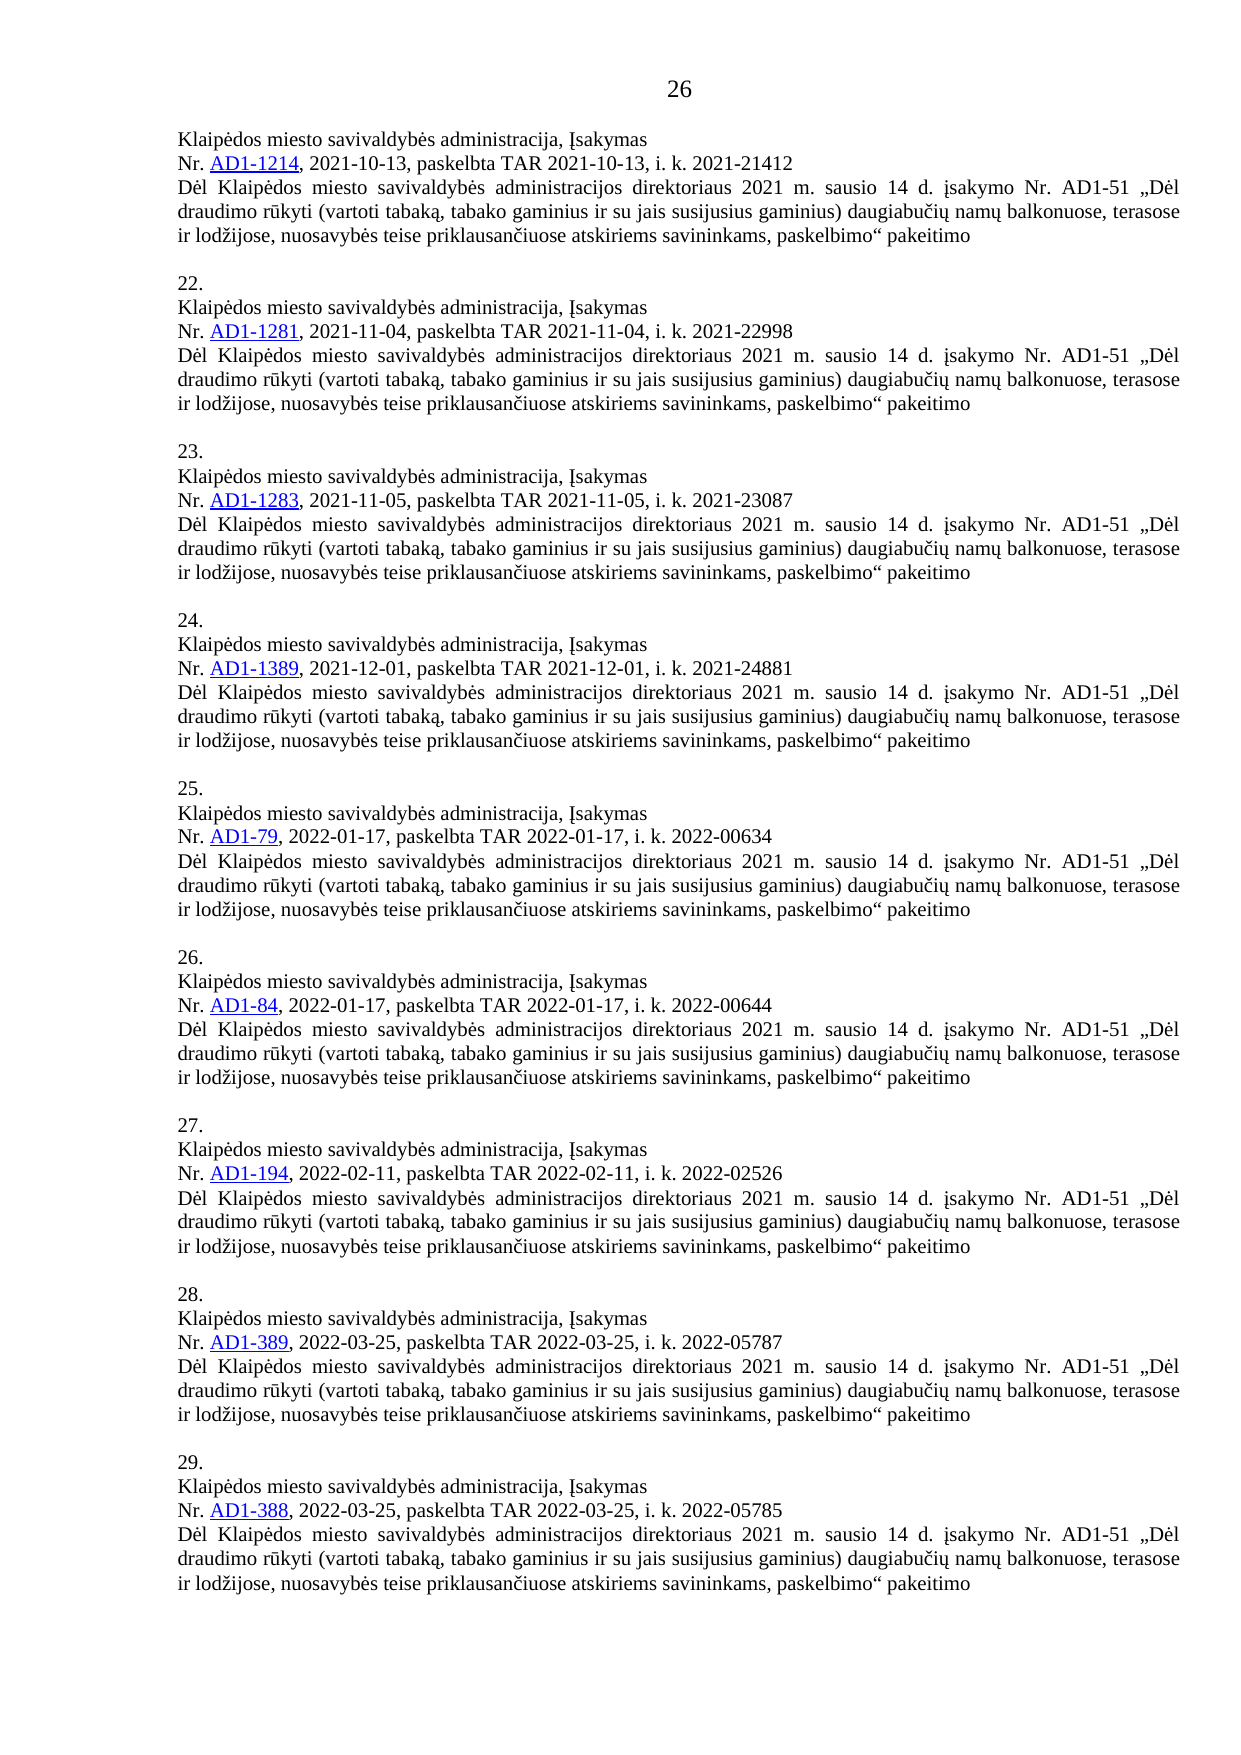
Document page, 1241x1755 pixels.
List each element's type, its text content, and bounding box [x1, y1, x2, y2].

text Klaipėdos miesto savivaldybės administracija, Įsakymas [177, 127, 1181, 151]
text Klaipėdos miesto savivaldybės administracija, Įsakymas [177, 295, 1181, 319]
text Nr. AD1-194, 2022-02-11, paskelbta TAR 2022-02-11, i. k. 2022-02526 [177, 1161, 1181, 1185]
text Nr. AD1-1281, 2021-11-04, paskelbta TAR 2021-11-04, i. k. 2021-22998 [177, 319, 1181, 343]
text Dėl Klaipėdos miesto savivaldybės administracijos direktoriaus 2021 m. sausio 14 d. įsakymo Nr. AD1-51 „Dėl draudimo rūkyti (vartoti tabaką, tabako gaminius ir su jais susijusius gaminius) daugiabučių namų balkonuose, terasose ir lodžijose, nuosavybės teise priklausančiuose atskiriems savininkams, paskelbimo“ pakeitimo [177, 1354, 1181, 1426]
text Klaipėdos miesto savivaldybės administracija, Įsakymas [177, 463, 1181, 488]
text Klaipėdos miesto savivaldybės administracija, Įsakymas [177, 969, 1181, 993]
text Dėl Klaipėdos miesto savivaldybės administracijos direktoriaus 2021 m. sausio 14 d. įsakymo Nr. AD1-51 „Dėl draudimo rūkyti (vartoti tabaką, tabako gaminius ir su jais susijusius gaminius) daugiabučių namų balkonuose, terasose ir lodžijose, nuosavybės teise priklausančiuose atskiriems savininkams, paskelbimo“ pakeitimo [177, 1522, 1181, 1594]
text Nr. AD1-79, 2022-01-17, paskelbta TAR 2022-01-17, i. k. 2022-00634 [177, 824, 1181, 848]
text Nr. AD1-84, 2022-01-17, paskelbta TAR 2022-01-17, i. k. 2022-00644 [177, 993, 1181, 1017]
text Dėl Klaipėdos miesto savivaldybės administracijos direktoriaus 2021 m. sausio 14 d. įsakymo Nr. AD1-51 „Dėl draudimo rūkyti (vartoti tabaką, tabako gaminius ir su jais susijusius gaminius) daugiabučių namų balkonuose, terasose ir lodžijose, nuosavybės teise priklausančiuose atskiriems savininkams, paskelbimo“ pakeitimo [177, 343, 1181, 415]
text 26. [177, 945, 1181, 969]
text Klaipėdos miesto savivaldybės administracija, Įsakymas [177, 1474, 1181, 1498]
text Dėl Klaipėdos miesto savivaldybės administracijos direktoriaus 2021 m. sausio 14 d. įsakymo Nr. AD1-51 „Dėl draudimo rūkyti (vartoti tabaką, tabako gaminius ir su jais susijusius gaminius) daugiabučių namų balkonuose, terasose ir lodžijose, nuosavybės teise priklausančiuose atskiriems savininkams, paskelbimo“ pakeitimo [177, 512, 1181, 584]
text Dėl Klaipėdos miesto savivaldybės administracijos direktoriaus 2021 m. sausio 14 d. įsakymo Nr. AD1-51 „Dėl draudimo rūkyti (vartoti tabaką, tabako gaminius ir su jais susijusius gaminius) daugiabučių namų balkonuose, terasose ir lodžijose, nuosavybės teise priklausančiuose atskiriems savininkams, paskelbimo“ pakeitimo [177, 175, 1181, 247]
text Nr. AD1-1283, 2021-11-05, paskelbta TAR 2021-11-05, i. k. 2021-23087 [177, 488, 1181, 512]
text Dėl Klaipėdos miesto savivaldybės administracijos direktoriaus 2021 m. sausio 14 d. įsakymo Nr. AD1-51 „Dėl draudimo rūkyti (vartoti tabaką, tabako gaminius ir su jais susijusius gaminius) daugiabučių namų balkonuose, terasose ir lodžijose, nuosavybės teise priklausančiuose atskiriems savininkams, paskelbimo“ pakeitimo [177, 1017, 1181, 1089]
text Nr. AD1-1214, 2021-10-13, paskelbta TAR 2021-10-13, i. k. 2021-21412 [177, 151, 1181, 175]
text 27. [177, 1113, 1181, 1137]
text Klaipėdos miesto savivaldybės administracija, Įsakymas [177, 1306, 1181, 1330]
text 24. [177, 608, 1181, 632]
text Nr. AD1-388, 2022-03-25, paskelbta TAR 2022-03-25, i. k. 2022-05785 [177, 1498, 1181, 1522]
text 23. [177, 439, 1181, 463]
text Nr. AD1-1389, 2021-12-01, paskelbta TAR 2021-12-01, i. k. 2021-24881 [177, 656, 1181, 680]
text 29. [177, 1450, 1181, 1474]
text 22. [177, 271, 1181, 295]
text Nr. AD1-389, 2022-03-25, paskelbta TAR 2022-03-25, i. k. 2022-05787 [177, 1330, 1181, 1354]
text Klaipėdos miesto savivaldybės administracija, Įsakymas [177, 1137, 1181, 1161]
text Klaipėdos miesto savivaldybės administracija, Įsakymas [177, 632, 1181, 656]
text 28. [177, 1282, 1181, 1306]
text Dėl Klaipėdos miesto savivaldybės administracijos direktoriaus 2021 m. sausio 14 d. įsakymo Nr. AD1-51 „Dėl draudimo rūkyti (vartoti tabaką, tabako gaminius ir su jais susijusius gaminius) daugiabučių namų balkonuose, terasose ir lodžijose, nuosavybės teise priklausančiuose atskiriems savininkams, paskelbimo“ pakeitimo [177, 848, 1181, 921]
text Dėl Klaipėdos miesto savivaldybės administracijos direktoriaus 2021 m. sausio 14 d. įsakymo Nr. AD1-51 „Dėl draudimo rūkyti (vartoti tabaką, tabako gaminius ir su jais susijusius gaminius) daugiabučių namų balkonuose, terasose ir lodžijose, nuosavybės teise priklausančiuose atskiriems savininkams, paskelbimo“ pakeitimo [177, 1185, 1181, 1258]
text Klaipėdos miesto savivaldybės administracija, Įsakymas [177, 800, 1181, 824]
text 25. [177, 776, 1181, 800]
text Dėl Klaipėdos miesto savivaldybės administracijos direktoriaus 2021 m. sausio 14 d. įsakymo Nr. AD1-51 „Dėl draudimo rūkyti (vartoti tabaką, tabako gaminius ir su jais susijusius gaminius) daugiabučių namų balkonuose, terasose ir lodžijose, nuosavybės teise priklausančiuose atskiriems savininkams, paskelbimo“ pakeitimo [177, 680, 1181, 752]
